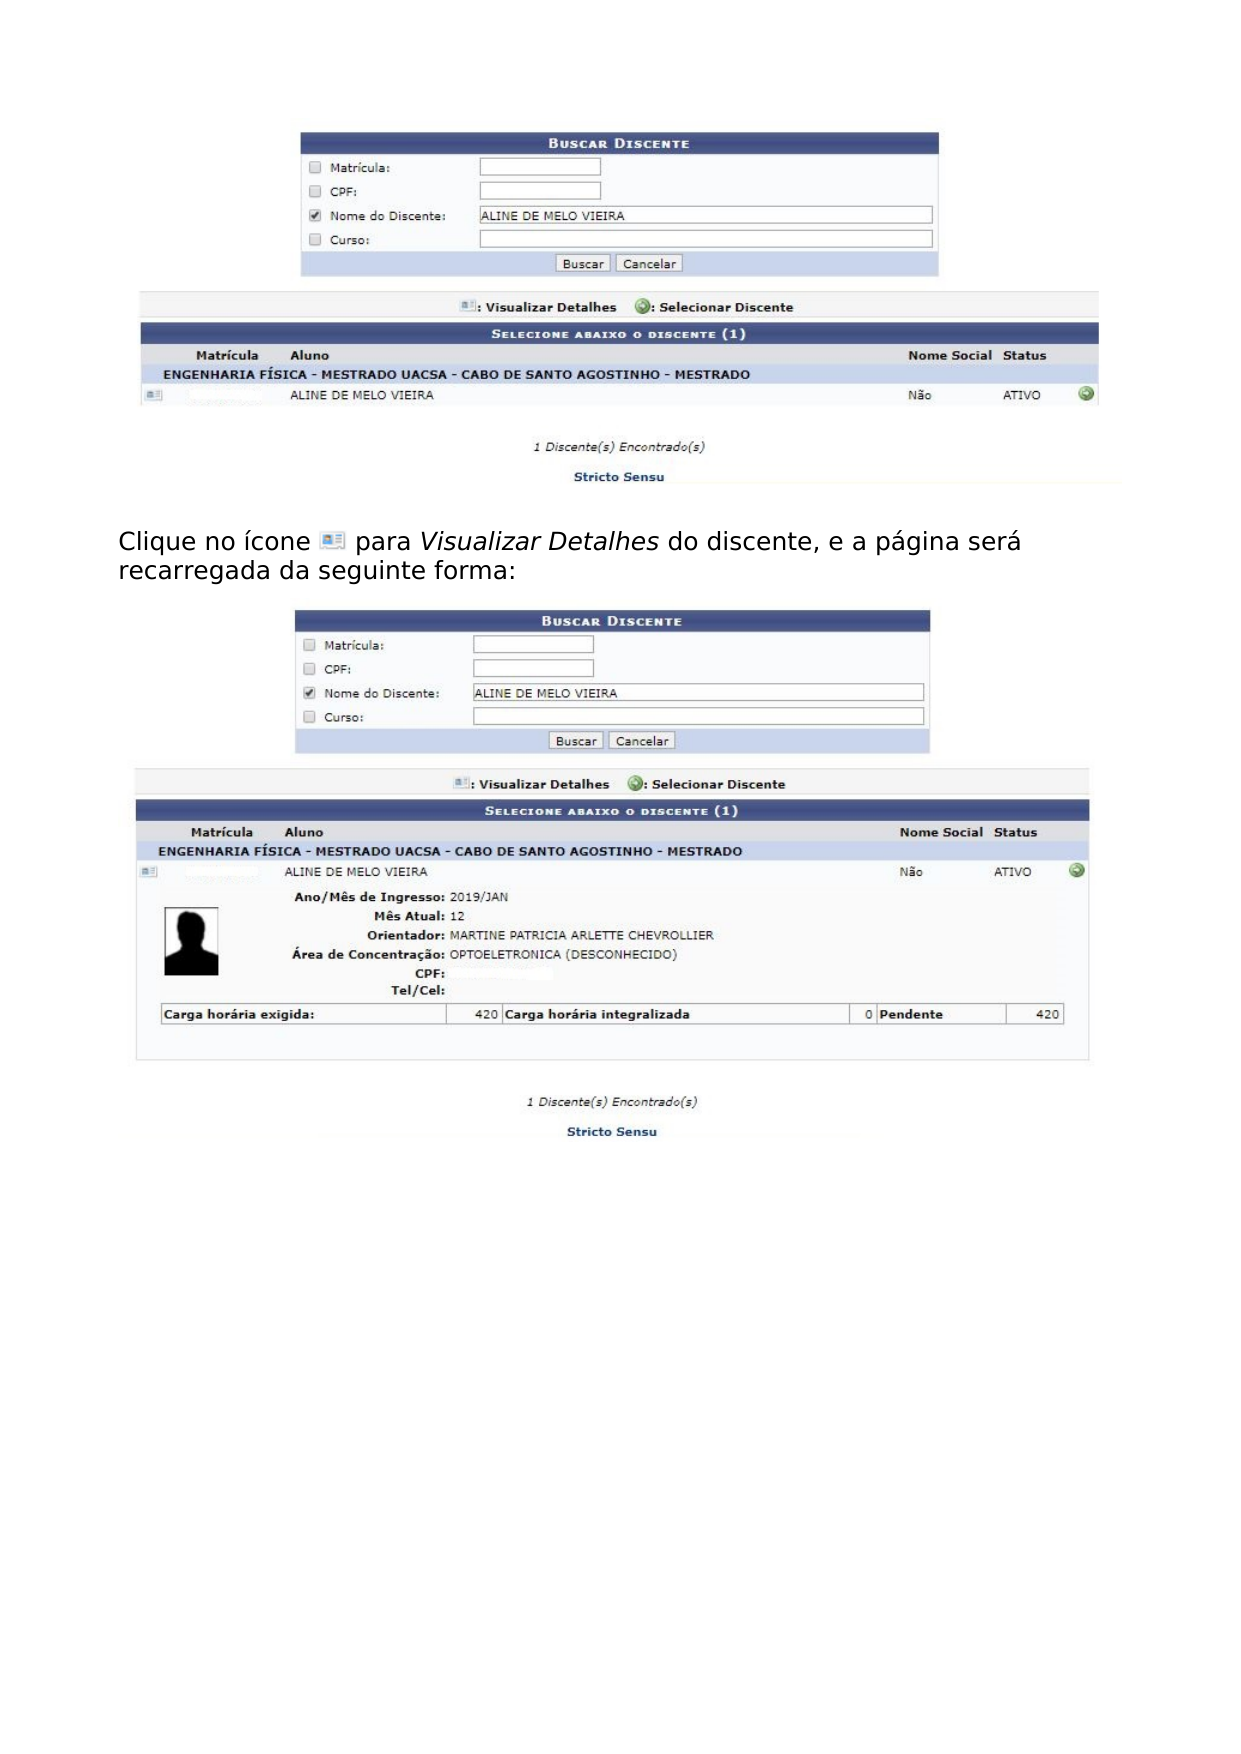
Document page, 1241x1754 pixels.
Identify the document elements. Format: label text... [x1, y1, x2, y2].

picture [118, 598, 1123, 1142]
text Clique no ícone para Visualizar Detalhes do discente, e a página será recarregada da seguinte forma: [118, 527, 1122, 586]
picture [118, 118, 1123, 486]
picture [318, 530, 347, 551]
